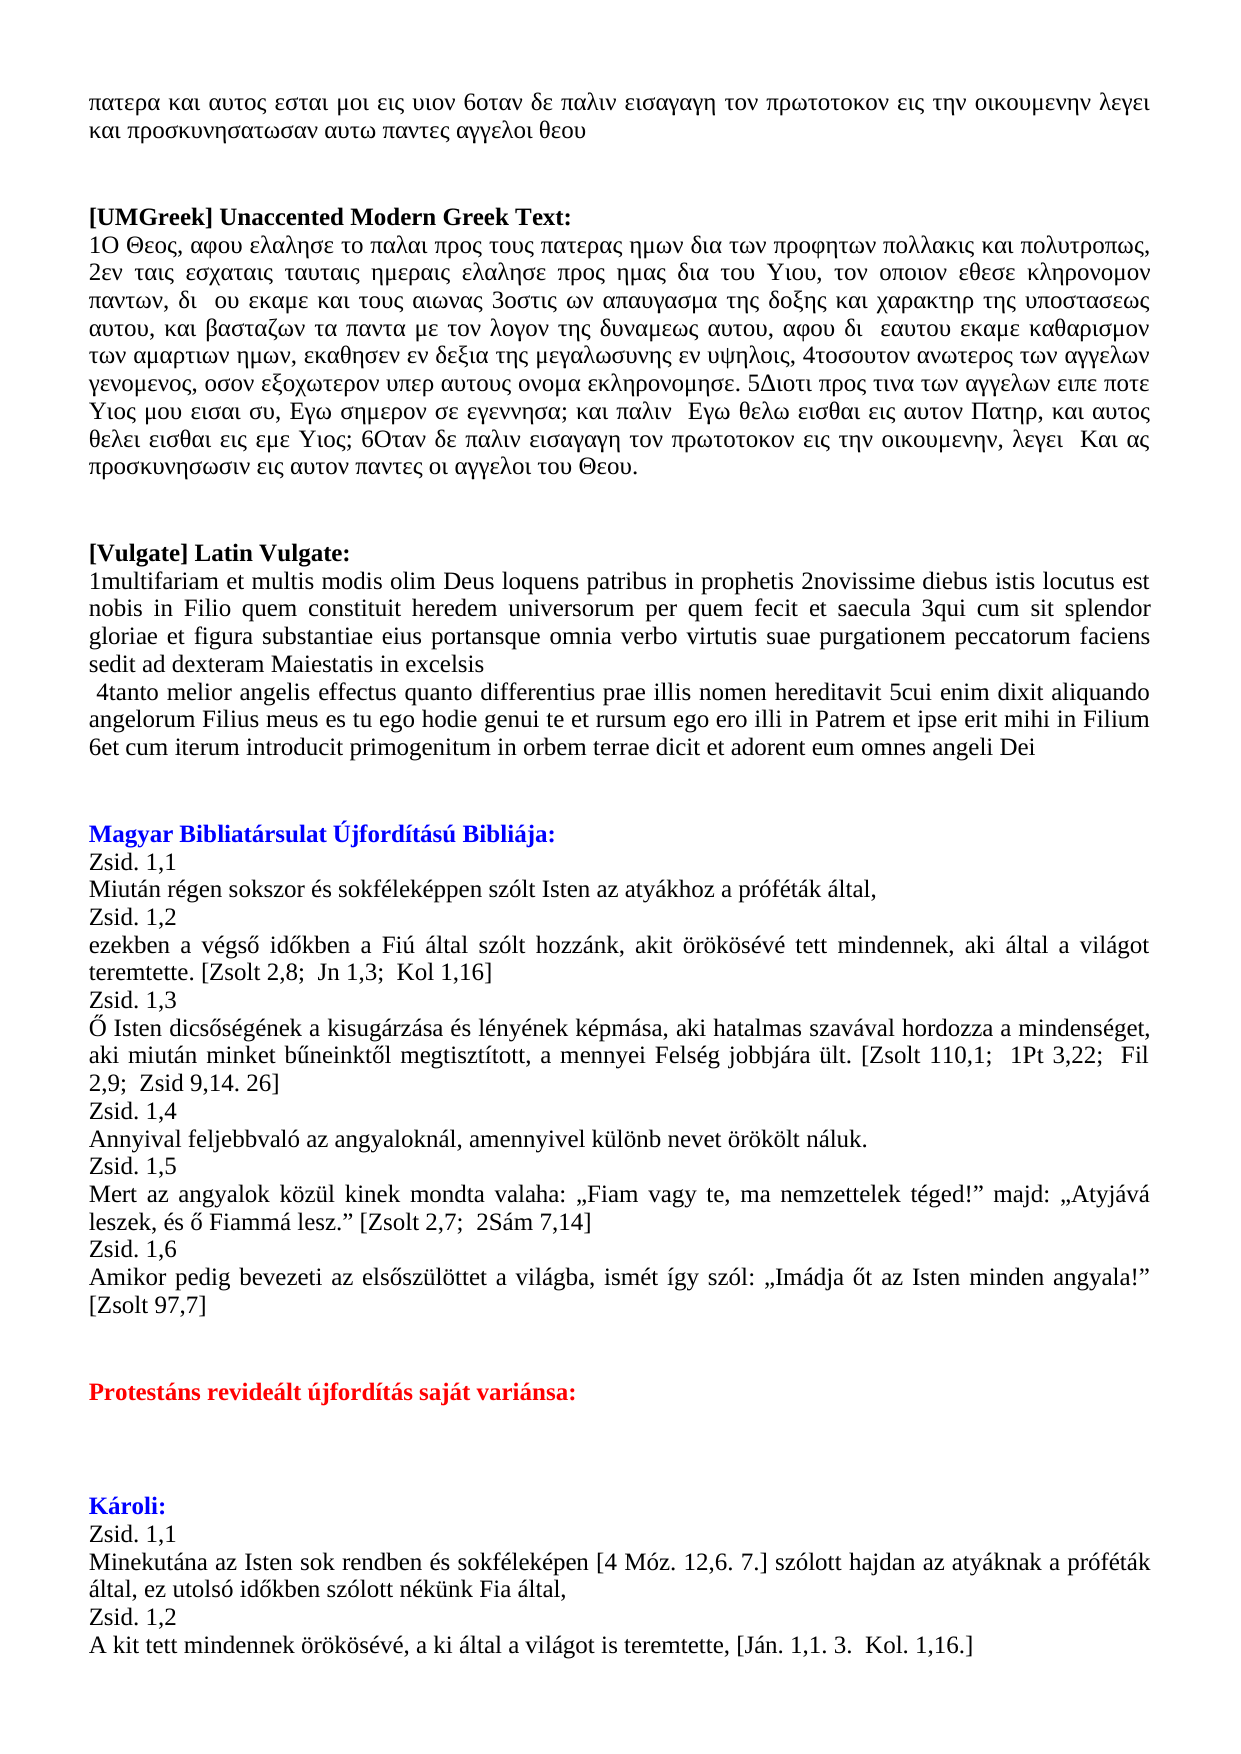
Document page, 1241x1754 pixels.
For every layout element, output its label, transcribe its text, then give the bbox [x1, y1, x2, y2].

text Zsid. 1,1 [88, 1520, 1152, 1548]
text πατερα και αυτος εσται μοι εις υιον 6οταν δε παλιν εισαγαγη τον πρωτοτοκον εις την οικουμενην λεγει και προσκυνησατωσαν αυτω παντες αγγελοι θεου [88, 88, 1152, 144]
text Károli: [88, 1492, 1152, 1520]
text Amikor pedig bevezeti az elsőszülöttet a világba, ismét így szól: „Imádja őt az Isten minden angyala!” [Zsolt 97,7] [88, 1263, 1152, 1319]
text Magyar Bibliatársulat Újfordítású Bibliája: [88, 820, 1152, 848]
text [Vulgate] Latin Vulgate: [88, 539, 1152, 567]
text Miután régen sokszor és sokféleképpen szólt Isten az atyákhoz a próféták által, [88, 875, 1152, 903]
text 1Ο Θεος, αφου ελαλησε το παλαι προς τους πατερας ημων δια των προφητων πολλακις και πολυτροπως, 2εν ταις εσχαταις ταυταις ημεραις ελαλησε προς ημας δια του Υιου, τον οποιον εθεσε κληρονομον παντων, δι ου εκαμε και τους αιωνας 3οστις ων απαυγασμα της δοξης και χαρακτηρ της υποστασεως αυτου, και βασταζων τα παντα με τον λογον της δυναμεως αυτου, αφου δι εαυτου εκαμε καθαρισμον των αμαρτιων ημων, εκαθησεν εν δεξια της μεγαλωσυνης εν υψηλοις, 4τοσουτον ανωτερος των αγγελων γενομενος, οσον εξοχωτερον υπερ αυτους ονομα εκληρονομησε. 5Διοτι προς τινα των αγγελων ειπε ποτε Υιος μου εισαι συ, Εγω σημερον σε εγεννησα; και παλιν Εγω θελω εισθαι εις αυτον Πατηρ, και αυτος θελει εισθαι εις εμε Υιος; 6Οταν δε παλιν εισαγαγη τον πρωτοτοκον εις την οικουμενην, λεγει Και ας προσκυνησωσιν εις αυτον παντες οι αγγελοι του Θεου. [88, 231, 1152, 480]
text Protestáns revideált újfordítás saját variánsa: [88, 1378, 1152, 1405]
text Zsid. 1,6 [88, 1236, 1152, 1263]
text A kit tett mindennek örökösévé, a ki által a világot is teremtette, [Ján. 1,1. 3. Kol. 1,16.] [88, 1631, 1152, 1658]
text 4tanto melior angelis effectus quanto differentius prae illis nomen hereditavit 5cui enim dixit aliquando angelorum Filius meus es tu ego hodie genui te et rursum ego ero illi in Patrem et ipse erit mihi in Filium 6et cum iterum introducit primogenitum in orbem terrae dicit et adorent eum omnes angeli Dei [88, 678, 1152, 761]
text Mert az angyalok közül kinek mondta valaha: „Fiam vagy te, ma nemzettelek téged!” majd: „Atyjává leszek, és ő Fiammá lesz.” [Zsolt 2,7; 2Sám 7,14] [88, 1180, 1152, 1236]
text ezekben a végső időkben a Fiú által szólt hozzánk, akit örökösévé tett mindennek, aki által a világot teremtette. [Zsolt 2,8; Jn 1,3; Kol 1,16] [88, 931, 1152, 986]
text [UMGreek] Unaccented Modern Greek Text: [88, 203, 1152, 231]
text Minekutána az Isten sok rendben és sokféleképen [4 Móz. 12,6. 7.] szólott hajdan az atyáknak a próféták által, ez utolsó időkben szólott nékünk Fia által, [88, 1548, 1152, 1603]
text Zsid. 1,1 [88, 848, 1152, 875]
text Annyival feljebbvaló az angyaloknál, amennyivel különb nevet örökölt náluk. [88, 1125, 1152, 1152]
text Zsid. 1,2 [88, 903, 1152, 931]
text Zsid. 1,3 [88, 986, 1152, 1014]
text Zsid. 1,2 [88, 1603, 1152, 1631]
text Zsid. 1,4 [88, 1097, 1152, 1125]
text 1multifariam et multis modis olim Deus loquens patribus in prophetis 2novissime diebus istis locutus est nobis in Filio quem constituit heredem universorum per quem fecit et saecula 3qui cum sit splendor gloriae et figura substantiae eius portansque omnia verbo virtutis suae purgationem peccatorum faciens sedit ad dexteram Maiestatis in excelsis [88, 567, 1152, 678]
text Ő Isten dicsőségének a kisugárzása és lényének képmása, aki hatalmas szavával hordozza a mindenséget, aki miután minket bűneinktől megtisztított, a mennyei Felség jobbjára ült. [Zsolt 110,1; 1Pt 3,22; Fil 2,9; Zsid 9,14. 26] [88, 1014, 1152, 1097]
text Zsid. 1,5 [88, 1152, 1152, 1180]
